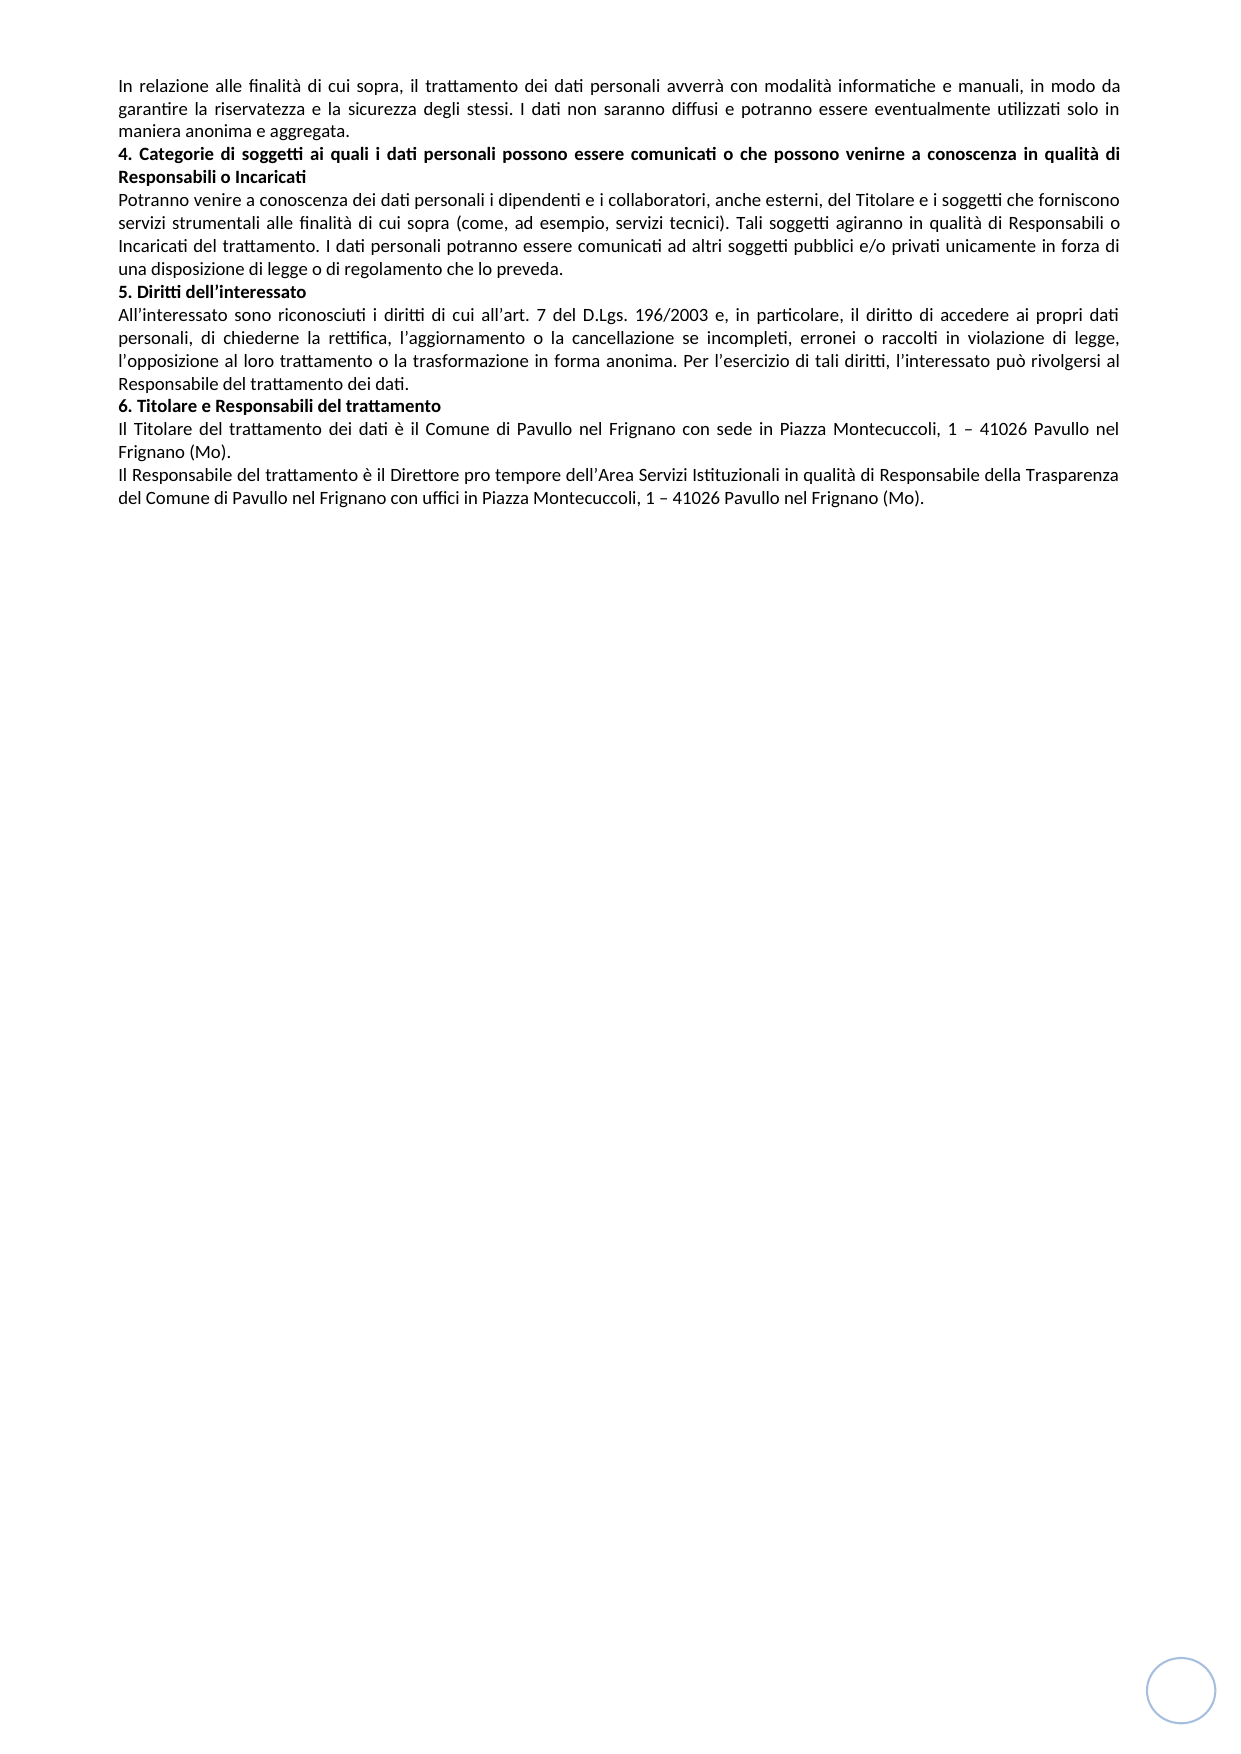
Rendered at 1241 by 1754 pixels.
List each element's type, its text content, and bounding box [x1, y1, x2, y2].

text 6. Titolare e Responsabili del trattamento [118, 394, 1122, 417]
text In relazione alle finalità di cui sopra, il trattamento dei dati personali avverrà con modalità informatiche e manuali, in modo da garantire la riservatezza e la sicurezza degli stessi. I dati non saranno diffusi e potranno essere eventualmente utilizzati solo in maniera anonima e aggregata. [118, 74, 1122, 142]
text 5. Diritti dell’interessato [118, 280, 1122, 303]
text Il Titolare del trattamento dei dati è il Comune di Pavullo nel Frignano con sede in Piazza Montecuccoli, 1 – 41026 Pavullo nel Frignano (Mo). [118, 417, 1122, 463]
text 4. Categorie di soggetti ai quali i dati personali possono essere comunicati o che possono venirne a conoscenza in qualità di Responsabili o Incaricati [118, 142, 1122, 188]
text All’interessato sono riconosciuti i diritti di cui all’art. 7 del D.Lgs. 196/2003 e, in particolare, il diritto di accedere ai propri dati personali, di chiederne la rettifica, l’aggiornamento o la cancellazione se incompleti, erronei o raccolti in violazione di legge, l’opposizione al loro trattamento o la trasformazione in forma anonima. Per l’esercizio di tali diritti, l’interessato può rivolgersi al Responsabile del trattamento dei dati. [118, 303, 1122, 394]
text Il Responsabile del trattamento è il Direttore pro tempore dell’Area Servizi Istituzionali in qualità di Responsabile della Trasparenza del Comune di Pavullo nel Frignano con uffici in Piazza Montecuccoli, 1 – 41026 Pavullo nel Frignano (Mo). [118, 463, 1122, 509]
text Potranno venire a conoscenza dei dati personali i dipendenti e i collaboratori, anche esterni, del Titolare e i soggetti che forniscono servizi strumentali alle finalità di cui sopra (come, ad esempio, servizi tecnici). Tali soggetti agiranno in qualità di Responsabili o Incaricati del trattamento. I dati personali potranno essere comunicati ad altri soggetti pubblici e/o privati unicamente in forza di una disposizione di legge o di regolamento che lo preveda. [118, 188, 1122, 280]
